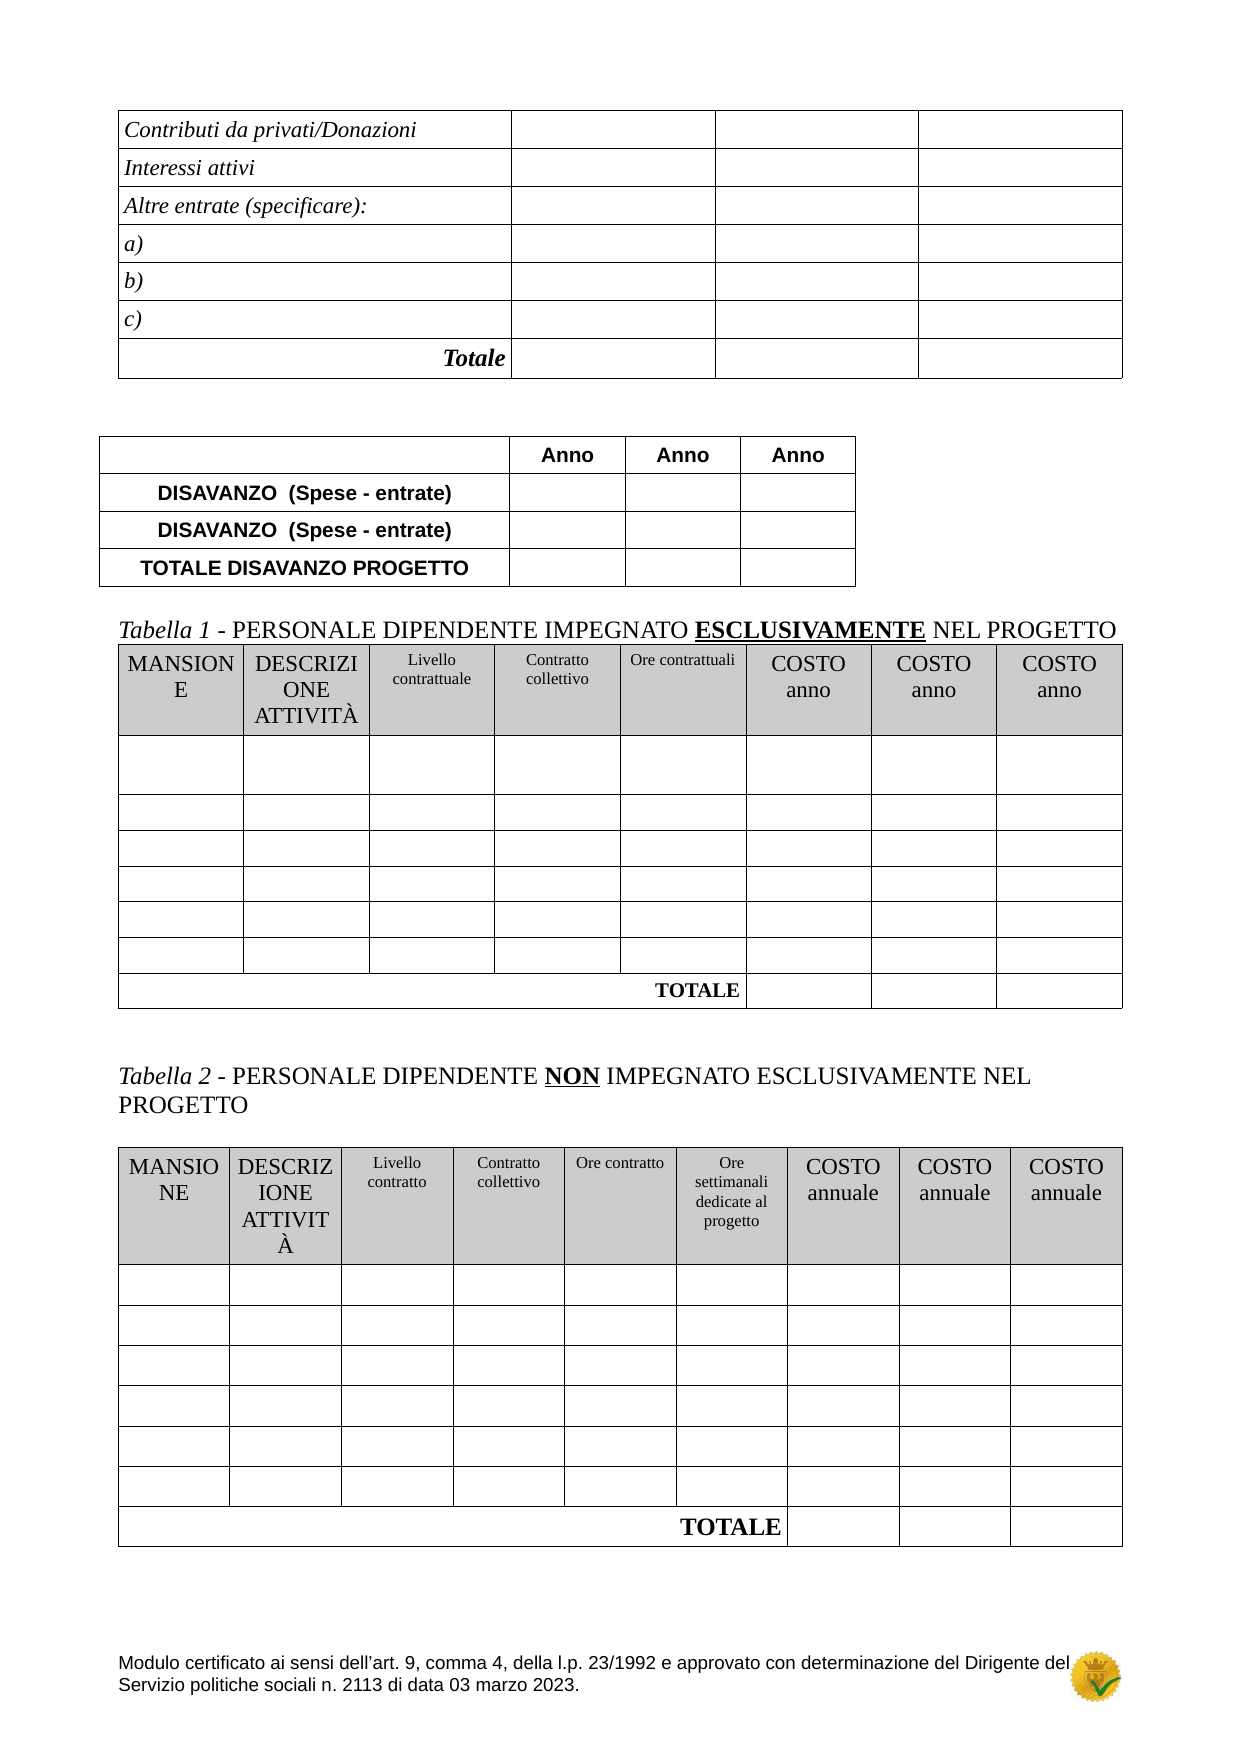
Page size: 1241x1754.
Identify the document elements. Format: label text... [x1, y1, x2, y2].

table_cell [716, 149, 918, 186]
table_cell [716, 301, 918, 338]
table_header COSTO annuale [788, 1148, 899, 1264]
table_cell [747, 736, 871, 794]
table_cell [788, 1265, 899, 1304]
table_cell [119, 831, 243, 866]
table_cell [244, 795, 369, 830]
table_cell [230, 1467, 341, 1506]
table_cell [626, 474, 740, 511]
table_cell Interessi attivi [119, 149, 511, 186]
table_cell [119, 1265, 229, 1304]
table_cell [677, 1265, 787, 1304]
table_cell [788, 1306, 899, 1345]
table_header Ore settimanali dedicate al progetto [677, 1148, 787, 1264]
table_cell [454, 1467, 564, 1506]
table_cell [512, 263, 715, 300]
table_cell [997, 867, 1122, 901]
table_cell [495, 831, 620, 866]
table_cell [230, 1386, 341, 1426]
table_cell [510, 549, 625, 586]
table_cell [342, 1346, 453, 1385]
table_cell [454, 1265, 564, 1304]
table_cell [370, 831, 494, 866]
table_cell [565, 1306, 676, 1345]
table_cell [1011, 1265, 1122, 1304]
table_cell [342, 1467, 453, 1506]
text Tabella 2 - PERSONALE DIPENDENTE NON IMPEGNATO ESCLUSIVAMENTE NEL PROGETTO [118, 1061, 1122, 1118]
table_header COSTO annuale [900, 1148, 1010, 1264]
table_cell [900, 1507, 1010, 1546]
table_cell [370, 795, 494, 830]
table_cell [747, 938, 871, 972]
table_cell [230, 1346, 341, 1385]
table_cell [872, 938, 996, 972]
table_cell [788, 1427, 899, 1466]
table_header DESCRIZIONE ATTIVITÀ [230, 1148, 341, 1264]
table_cell [621, 795, 746, 830]
table_cell [626, 549, 740, 586]
table_cell TOTALE [119, 1507, 787, 1546]
table_cell [872, 867, 996, 901]
table_cell [495, 736, 620, 794]
table_cell [230, 1306, 341, 1345]
table_cell [495, 867, 620, 901]
table_header [100, 437, 509, 473]
table_cell [677, 1427, 787, 1466]
table_cell [565, 1386, 676, 1426]
table_cell [997, 938, 1122, 972]
table_cell Contributi da privati/Donazioni [119, 111, 511, 148]
table_cell [342, 1386, 453, 1426]
table_cell [119, 1346, 229, 1385]
table_cell [872, 736, 996, 794]
table_cell [716, 187, 918, 224]
table_cell [900, 1346, 1010, 1385]
table_cell [565, 1467, 676, 1506]
table_cell [788, 1386, 899, 1426]
text Tabella 1 - PERSONALE DIPENDENTE IMPEGNATO ESCLUSIVAMENTE NEL PROGETTO [118, 615, 1122, 644]
table_cell [342, 1427, 453, 1466]
table_cell TOTALE DISAVANZO PROGETTO [100, 549, 509, 586]
table_cell [919, 339, 1122, 378]
table_cell [872, 831, 996, 866]
table_cell [119, 1427, 229, 1466]
table_cell [119, 736, 243, 794]
table_header COSTO anno [872, 645, 996, 735]
table_cell [621, 902, 746, 937]
table_cell [454, 1306, 564, 1345]
table_cell [1011, 1306, 1122, 1345]
table_cell [900, 1265, 1010, 1304]
table_cell [716, 263, 918, 300]
table_cell [747, 831, 871, 866]
table_cell [512, 339, 715, 378]
table_cell [495, 795, 620, 830]
table_cell [370, 902, 494, 937]
table_cell [244, 902, 369, 937]
table_cell [244, 736, 369, 794]
picture [1070, 1651, 1123, 1702]
table_cell [997, 736, 1122, 794]
table_cell c) [119, 301, 511, 338]
table_cell [119, 1386, 229, 1426]
table_header COSTO annuale [1011, 1148, 1122, 1264]
table_cell [119, 1306, 229, 1345]
table_cell [621, 867, 746, 901]
table_cell [747, 867, 871, 901]
table_cell [1011, 1507, 1122, 1546]
table_cell [244, 831, 369, 866]
table_cell [454, 1427, 564, 1466]
table_header DESCRIZIONE ATTIVITÀ [244, 645, 369, 735]
table_cell [512, 225, 715, 262]
table_cell [621, 938, 746, 972]
table_cell [716, 339, 918, 378]
table_cell [342, 1265, 453, 1304]
table_cell [997, 795, 1122, 830]
table_cell [788, 1346, 899, 1385]
table_cell [900, 1467, 1010, 1506]
table_cell [747, 974, 871, 1008]
table_cell [1011, 1467, 1122, 1506]
table_cell a) [119, 225, 511, 262]
table_header Ore contrattuali [621, 645, 746, 735]
table_cell TOTALE [119, 974, 746, 1008]
table_cell [370, 867, 494, 901]
table_cell [900, 1427, 1010, 1466]
table_cell [788, 1507, 899, 1546]
table_header Anno [741, 437, 855, 473]
table_cell [342, 1306, 453, 1345]
table_header Ore contratto [565, 1148, 676, 1264]
table_cell [919, 301, 1122, 338]
table_cell [747, 902, 871, 937]
table_cell [741, 549, 855, 586]
table_cell [919, 187, 1122, 224]
table_header Contratto collettivo [495, 645, 620, 735]
table_cell [454, 1346, 564, 1385]
table_cell [716, 111, 918, 148]
table_cell [919, 263, 1122, 300]
table_header Livello contratto [342, 1148, 453, 1264]
table_cell [565, 1265, 676, 1304]
table_cell [565, 1346, 676, 1385]
table_header Contratto collettivo [454, 1148, 564, 1264]
table_cell [370, 736, 494, 794]
table_cell [512, 187, 715, 224]
table_cell [1011, 1427, 1122, 1466]
table_cell [512, 149, 715, 186]
table_cell [716, 225, 918, 262]
table_cell [747, 795, 871, 830]
table_cell [741, 512, 855, 548]
table_cell [900, 1386, 1010, 1426]
table_header Livello contrattuale [370, 645, 494, 735]
table_cell Totale [119, 339, 511, 378]
table_cell [919, 225, 1122, 262]
table_header Anno [626, 437, 740, 473]
table_cell [119, 902, 243, 937]
table_cell [919, 149, 1122, 186]
table_cell [1011, 1346, 1122, 1385]
table_header COSTO anno [997, 645, 1122, 735]
table_cell [677, 1306, 787, 1345]
table_cell [244, 938, 369, 972]
table_cell [900, 1306, 1010, 1345]
table_cell [997, 831, 1122, 866]
table_cell [788, 1467, 899, 1506]
table_cell [230, 1427, 341, 1466]
table_cell [495, 938, 620, 972]
table_cell [370, 938, 494, 972]
table_cell [677, 1346, 787, 1385]
table_cell [119, 867, 243, 901]
table_cell b) [119, 263, 511, 300]
table_cell [230, 1265, 341, 1304]
table_cell [872, 974, 996, 1008]
table_cell [872, 902, 996, 937]
table_cell [510, 512, 625, 548]
table_cell [119, 938, 243, 972]
table_header MANSIONE [119, 1148, 229, 1264]
table_cell DISAVANZO (Spese - entrate) [100, 474, 509, 511]
table_cell [621, 736, 746, 794]
table_cell [677, 1386, 787, 1426]
table_cell [454, 1386, 564, 1426]
table_cell [741, 474, 855, 511]
table_cell [1011, 1386, 1122, 1426]
table_cell [626, 512, 740, 548]
table_cell [495, 902, 620, 937]
table_cell Altre entrate (specificare): [119, 187, 511, 224]
table_header MANSIONE [119, 645, 243, 735]
table_cell [919, 111, 1122, 148]
table_cell [872, 795, 996, 830]
table_cell [119, 1467, 229, 1506]
table_cell [997, 902, 1122, 937]
table_header COSTO anno [747, 645, 871, 735]
table_header Anno [510, 437, 625, 473]
table_cell DISAVANZO (Spese - entrate) [100, 512, 509, 548]
table_cell [512, 111, 715, 148]
table_cell [512, 301, 715, 338]
table_cell [997, 974, 1122, 1008]
table_cell [244, 867, 369, 901]
table_cell [677, 1467, 787, 1506]
table_cell [621, 831, 746, 866]
table_cell [565, 1427, 676, 1466]
table_cell [119, 795, 243, 830]
table_cell [510, 474, 625, 511]
